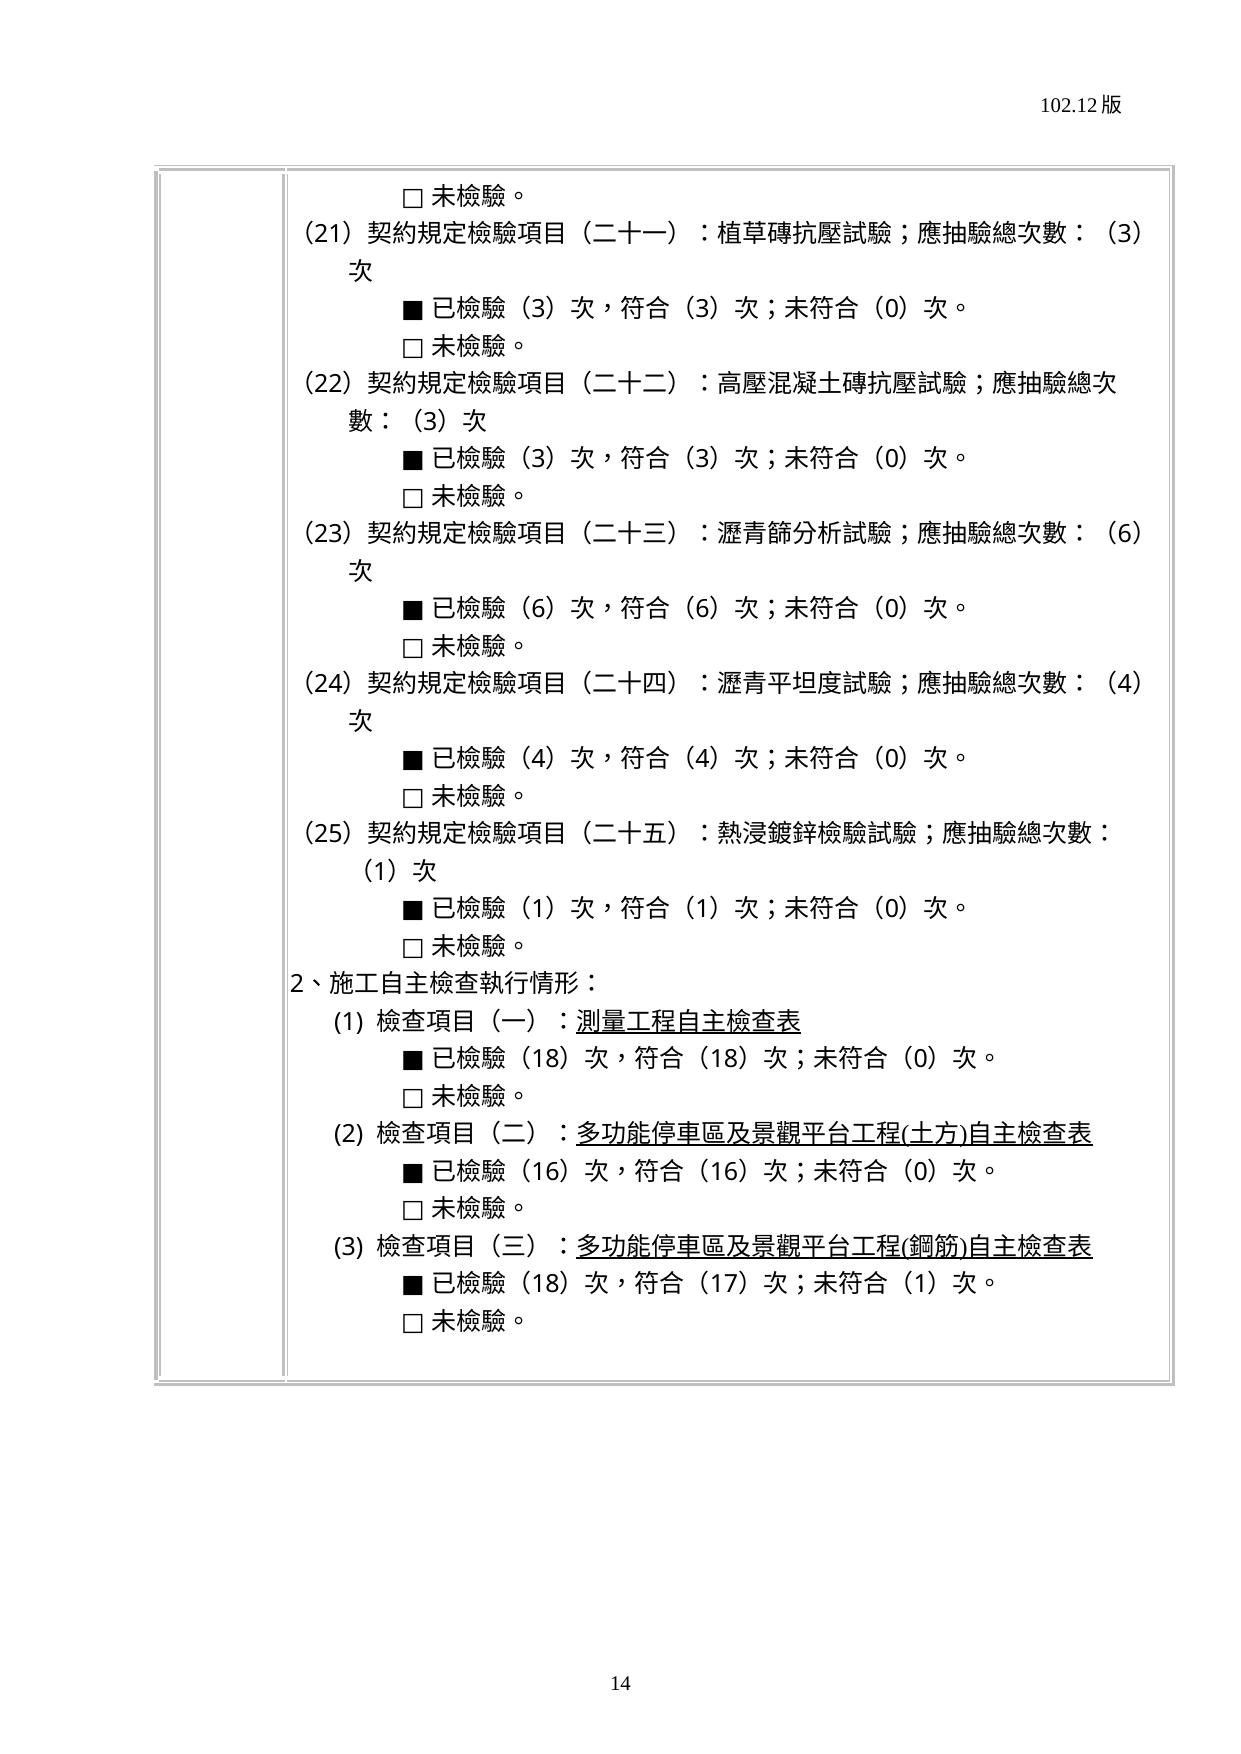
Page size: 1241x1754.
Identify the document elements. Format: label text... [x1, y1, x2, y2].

table_cell □ 未檢驗。 （21）契約規定檢驗項目（二十一）：植草磚抗壓試驗；應抽驗總次數：（3）次 ■ 已檢驗（3）次，符合（3）次；未符合（0）次。 □ 未檢驗。 （22）契約規定檢驗項目（二十二）：高壓混凝土磚抗壓試驗；應抽驗總次數：（3）次 ■ 已檢驗（3）次，符合（3）次；未符合（0）次。 □ 未檢驗。 （23）契約規定檢驗項目（二十三）：瀝青篩分析試驗；應抽驗總次數：（6）次 ■ 已檢驗（6）次，符合（6）次；未符合（0）次。 □ 未檢驗。 （24）契約規定檢驗項目（二十四）：瀝青平坦度試驗；應抽驗總次數：（4）次 ■ 已檢驗（4）次，符合（4）次；未符合（0）次。 □ 未檢驗。 （25）契約規定檢驗項目（二十五）：熱浸鍍鋅檢驗試驗；應抽驗總次數：（1）次 ■ 已檢驗（1）次，符合（1）次；未符合（0）次。 □ 未檢驗。 2、施工自主檢查執行情形： 檢查項目（一）：測量工程自主檢查表 ■ 已檢驗（18）次，符合（18）次；未符合（0）次。 □ 未檢驗。 檢查項目（二）：多功能停車區及景觀平台工程(土方)自主檢查表 ■ 已檢驗（16）次，符合（16）次；未符合（0）次。 □ 未檢驗。 檢查項目（三）：多功能停車區及景觀平台工程(鋼筋)自主檢查表 ■ 已檢驗（18）次，符合（17）次；未符合（1）次。 □ 未檢驗。 [285, 166, 1172, 1380]
table_cell [118, 165, 157, 1380]
table_cell [158, 166, 285, 1380]
